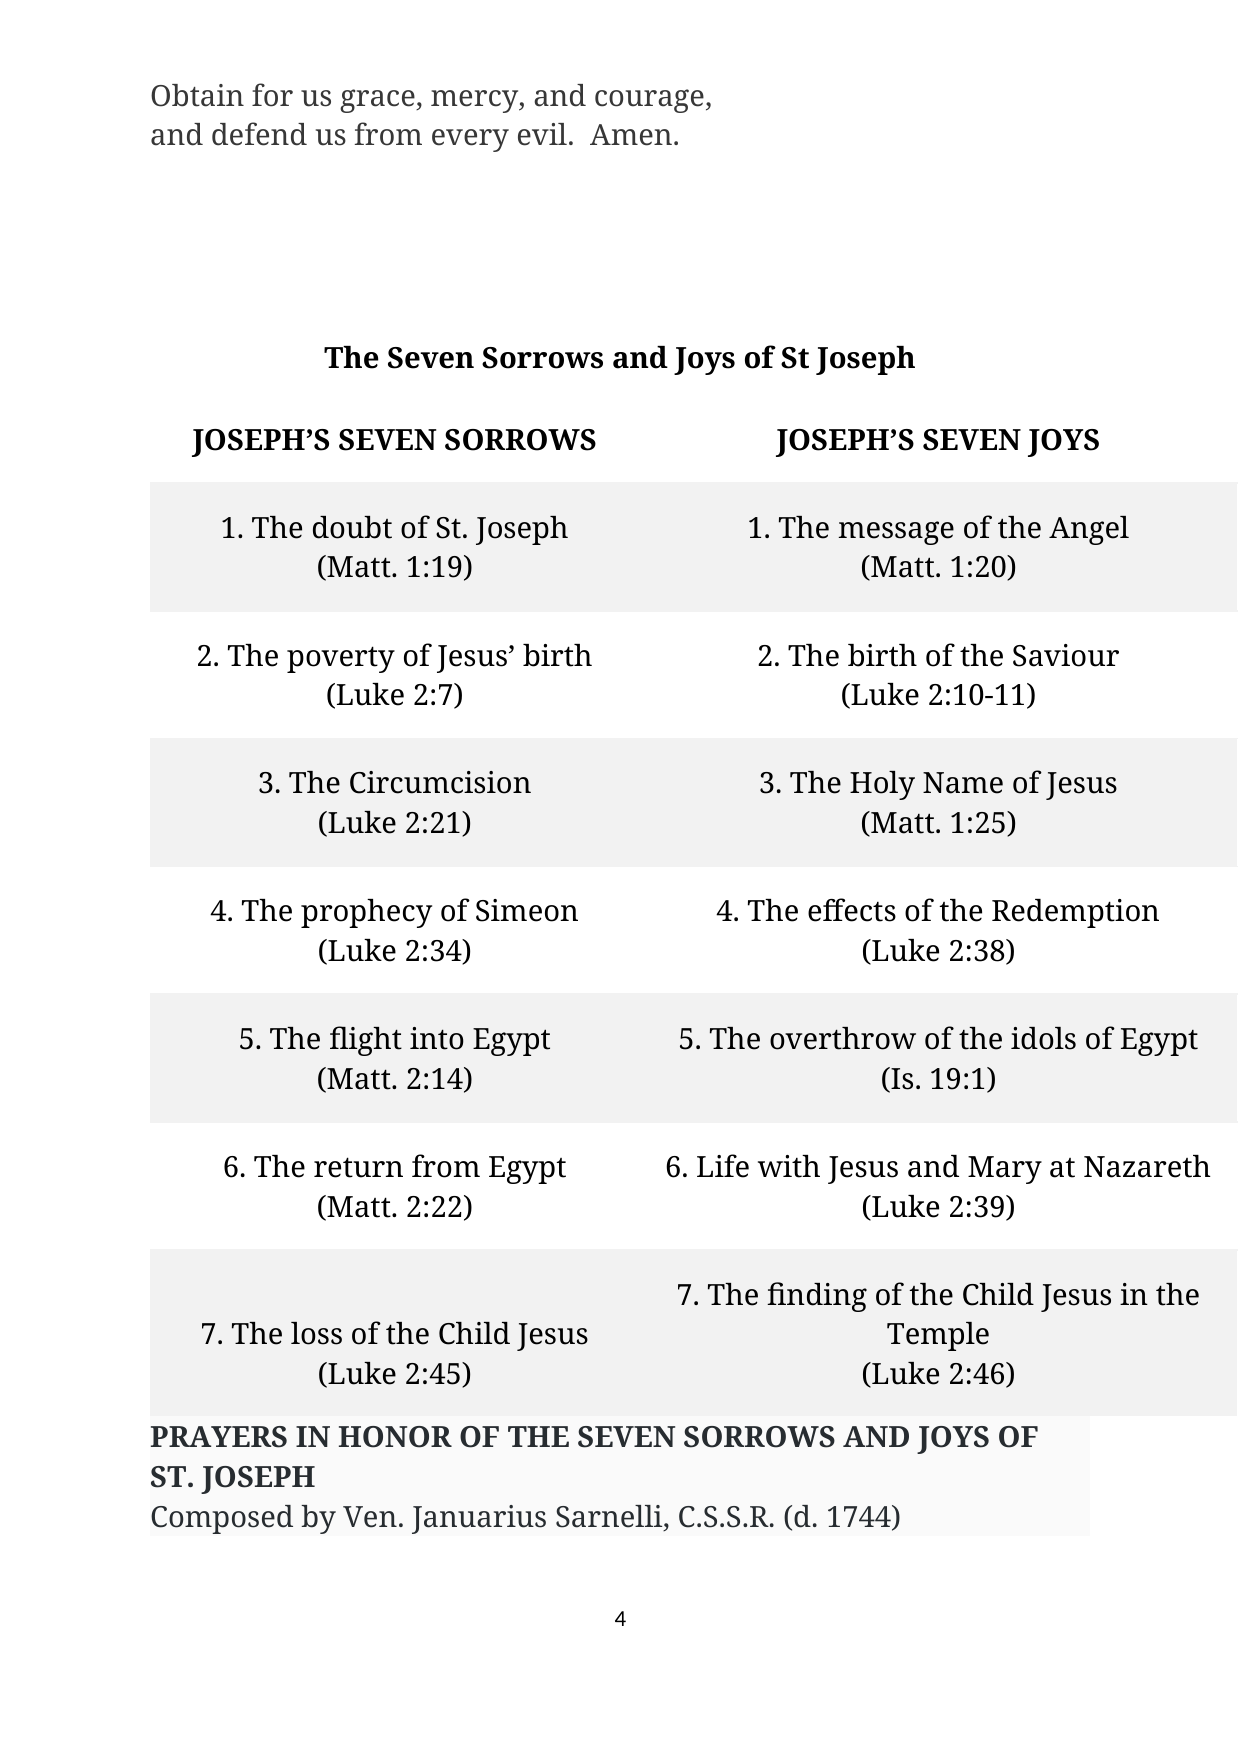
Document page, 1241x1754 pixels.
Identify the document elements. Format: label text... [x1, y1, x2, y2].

table_cell 4. The effects of the Redemption (Luke 2:38) [639, 867, 1237, 993]
table_cell 7. The loss of the Child Jesus (Luke 2:45) [150, 1251, 639, 1416]
table_header JOSEPH’S SEVEN JOYS [639, 396, 1237, 482]
table_header JOSEPH’S SEVEN SORROWS [150, 396, 639, 482]
text The Seven Sorrows and Joys of St Joseph [150, 337, 1090, 377]
table_cell 4. The prophecy of Simeon (Luke 2:34) [150, 867, 639, 993]
text Composed by Ven. Januarius Sarnelli, C.S.S.R. (d. 1744) [150, 1496, 1090, 1536]
table_cell 1. The doubt of St. Joseph (Matt. 1:19) [150, 484, 639, 610]
table_cell 2. The poverty of Jesus’ birth (Luke 2:7) [150, 612, 639, 738]
table_cell 5. The overthrow of the idols of Egypt (Is. 19:1) [639, 995, 1237, 1121]
table_cell 6. Life with Jesus and Mary at Nazareth (Luke 2:39) [639, 1123, 1237, 1249]
table_cell 6. The return from Egypt (Matt. 2:22) [150, 1123, 639, 1249]
table_cell 3. The Holy Name of Jesus (Matt. 1:25) [639, 739, 1237, 866]
table_cell 3. The Circumcision (Luke 2:21) [150, 739, 639, 866]
table_cell 7. The finding of the Child Jesus in the Temple (Luke 2:46) [639, 1251, 1237, 1416]
text Obtain for us grace, mercy, and courage, and defend us from every evil. Amen. [150, 75, 1090, 154]
table_cell 1. The message of the Angel (Matt. 1:20) [639, 484, 1237, 610]
table_cell 5. The flight into Egypt (Matt. 2:14) [150, 995, 639, 1121]
text PRAYERS IN HONOR OF THE SEVEN SORROWS AND JOYS OF ST. JOSEPH [150, 1416, 1090, 1496]
table_cell 2. The birth of the Saviour (Luke 2:10-11) [639, 612, 1237, 738]
